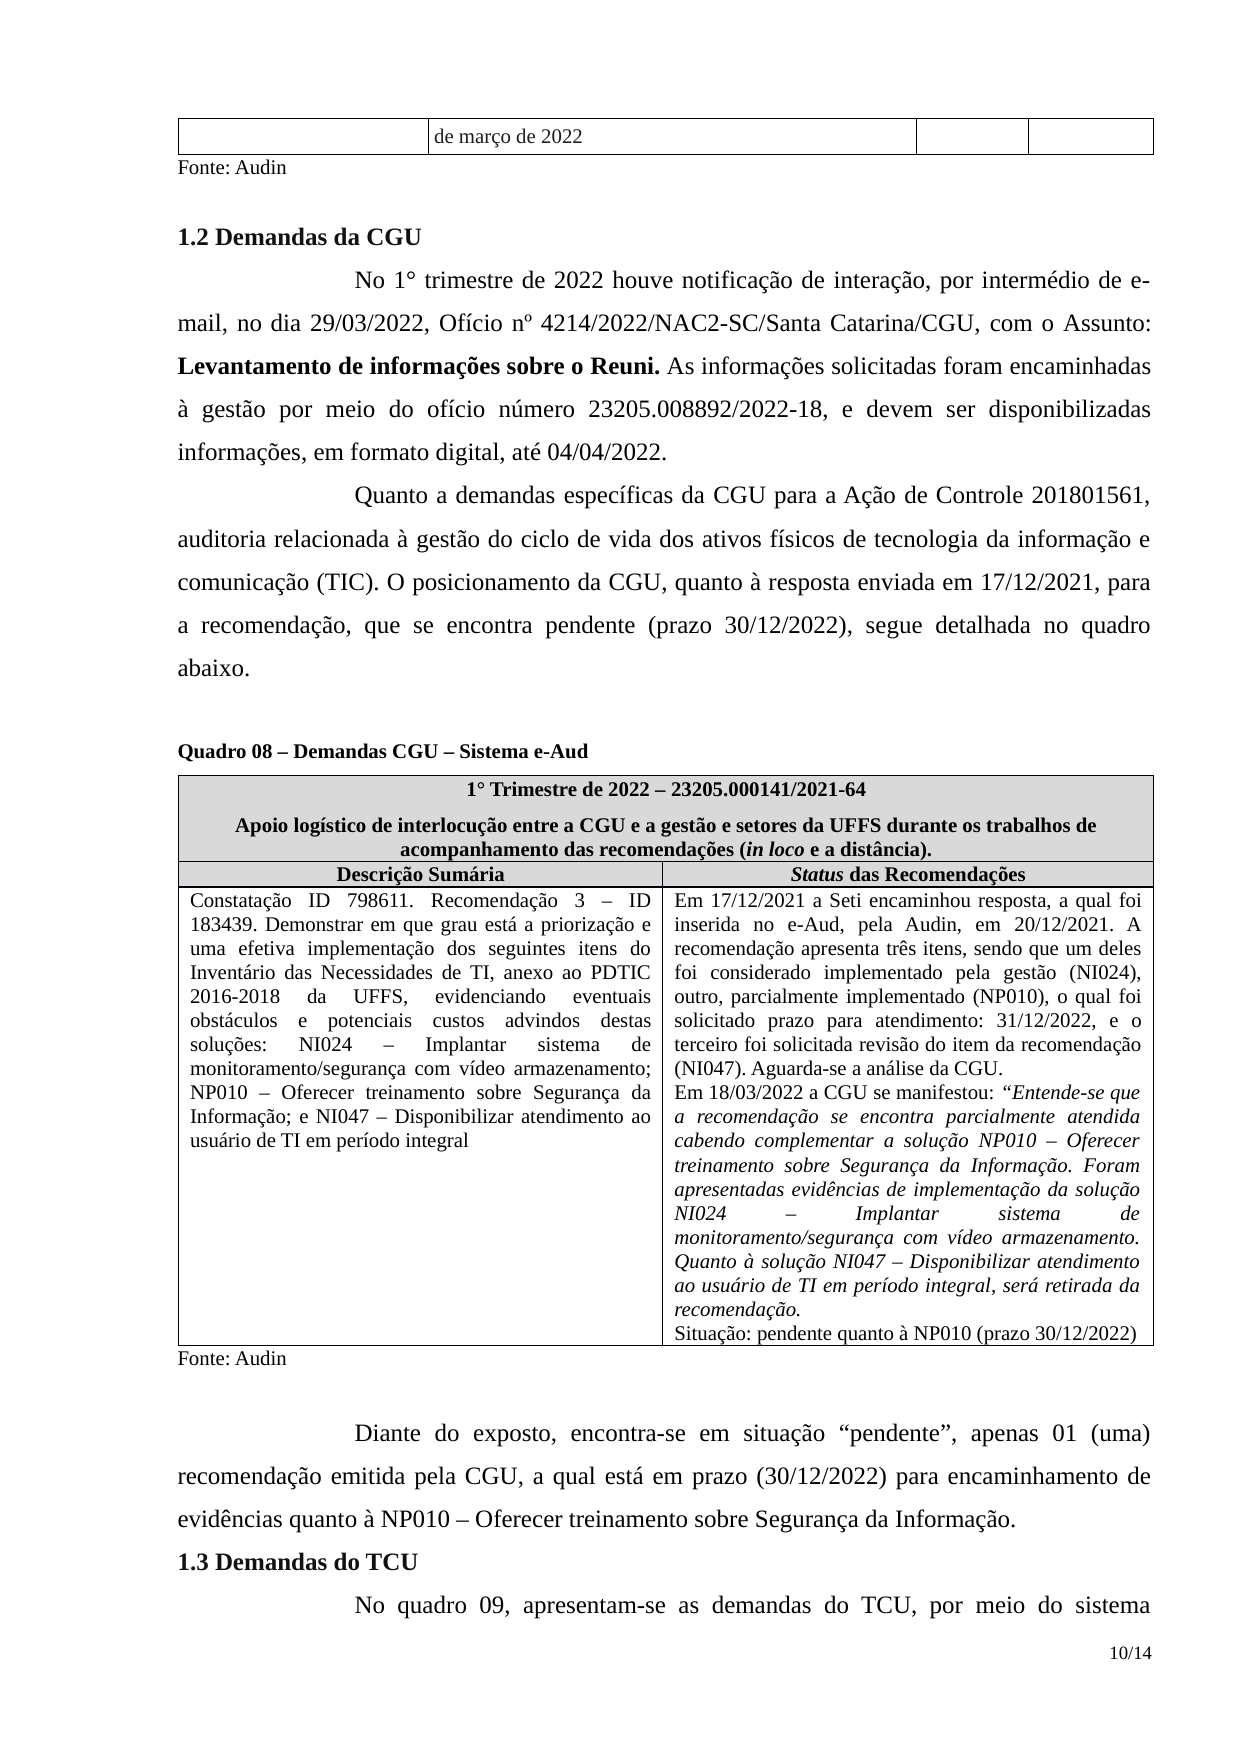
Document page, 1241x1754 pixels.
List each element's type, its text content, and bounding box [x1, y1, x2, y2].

text Quanto a demandas específicas da CGU para a Ação de Controle 201801561, auditoria relacionada à gestão do ciclo de vida dos ativos físicos de tecnologia da informação e comunicação (TIC). O posicionamento da CGU, quanto à resposta enviada em 17/12/2021, para a recomendação, que se encontra pendente (prazo 30/12/2022), segue detalhada no quadro abaixo. [177, 481, 1152, 682]
text Fonte: Audin [177, 155, 1152, 179]
table_cell de março de 2022 [429, 119, 916, 154]
table_header 1° Trimestre de 2022 – 23205.000141/2021-64 Apoio logístico de interlocução entre a CGU e a gestão e setores da UFFS durante os trabalhos de acompanhamento das recomendações (in loco e a distância). [179, 776, 1153, 861]
table_cell Descrição Sumária [179, 862, 662, 886]
text 1.3 Demandas do TCU [177, 1547, 1152, 1576]
table_cell Status das Recomendações [663, 862, 1153, 886]
table_cell [1029, 119, 1153, 154]
text Diante do exposto, encontra-se em situação “pendente”, apenas 01 (uma) recomendação emitida pela CGU, a qual está em prazo (30/12/2022) para encaminhamento de evidências quanto à NP010 – Oferecer treinamento sobre Segurança da Informação. [177, 1418, 1152, 1533]
text No 1° trimestre de 2022 houve notificação de interação, por intermédio de e-mail, no dia 29/03/2022, Ofício nº 4214/2022/NAC2-SC/Santa Catarina/CGU, com o Assunto: Levantamento de informações sobre o Reuni. As informações solicitadas foram encaminhadas à gestão por meio do ofício número 23205.008892/2022-18, e devem ser disponibilizadas informações, em formato digital, até 04/04/2022. [177, 265, 1152, 466]
table_cell [917, 119, 1028, 154]
text 1.2 Demandas da CGU [177, 222, 1152, 251]
text No quadro 09, apresentam-se as demandas do TCU, por meio do sistema [177, 1591, 1152, 1619]
text Fonte: Audin [177, 1346, 1152, 1370]
text Quadro 08 – Demandas CGU – Sistema e-Aud [177, 739, 1152, 763]
table_header Em 17/12/2021 a Seti encaminhou resposta, a qual foi inserida no e-Aud, pela Audin, em 20/12/2021. A recomendação apresenta três itens, sendo que um deles foi considerado implementado pela gestão (NI024), outro, parcialmente implementado (NP010), o qual foi solicitado prazo para atendimento: 31/12/2022, e o terceiro foi solicitada revisão do item da recomendação (NI047). Aguarda-se a análise da CGU. Em 18/03/2022 a CGU se manifestou: “Entende-se que a recomendação se encontra parcialmente atendida cabendo complementar a solução NP010 – Oferecer treinamento sobre Segurança da Informação. Foram apresentadas evidências de implementação da solução NI024 – Implantar sistema de monitoramento/segurança com vídeo armazenamento. Quanto à solução NI047 – Disponibilizar atendimento ao usuário de TI em período integral, será retirada da recomendação. Situação: pendente quanto à NP010 (prazo 30/12/2022) [663, 888, 1153, 1345]
table_header Constatação ID 798611. Recomendação 3 – ID 183439. Demonstrar em que grau está a priorização e uma efetiva implementação dos seguintes itens do Inventário das Necessidades de TI, anexo ao PDTIC 2016-2018 da UFFS, evidenciando eventuais obstáculos e potenciais custos advindos destas soluções: NI024 – Implantar sistema de monitoramento/segurança com vídeo armazenamento; NP010 – Oferecer treinamento sobre Segurança da Informação; e NI047 – Disponibilizar atendimento ao usuário de TI em período integral [179, 888, 662, 1345]
